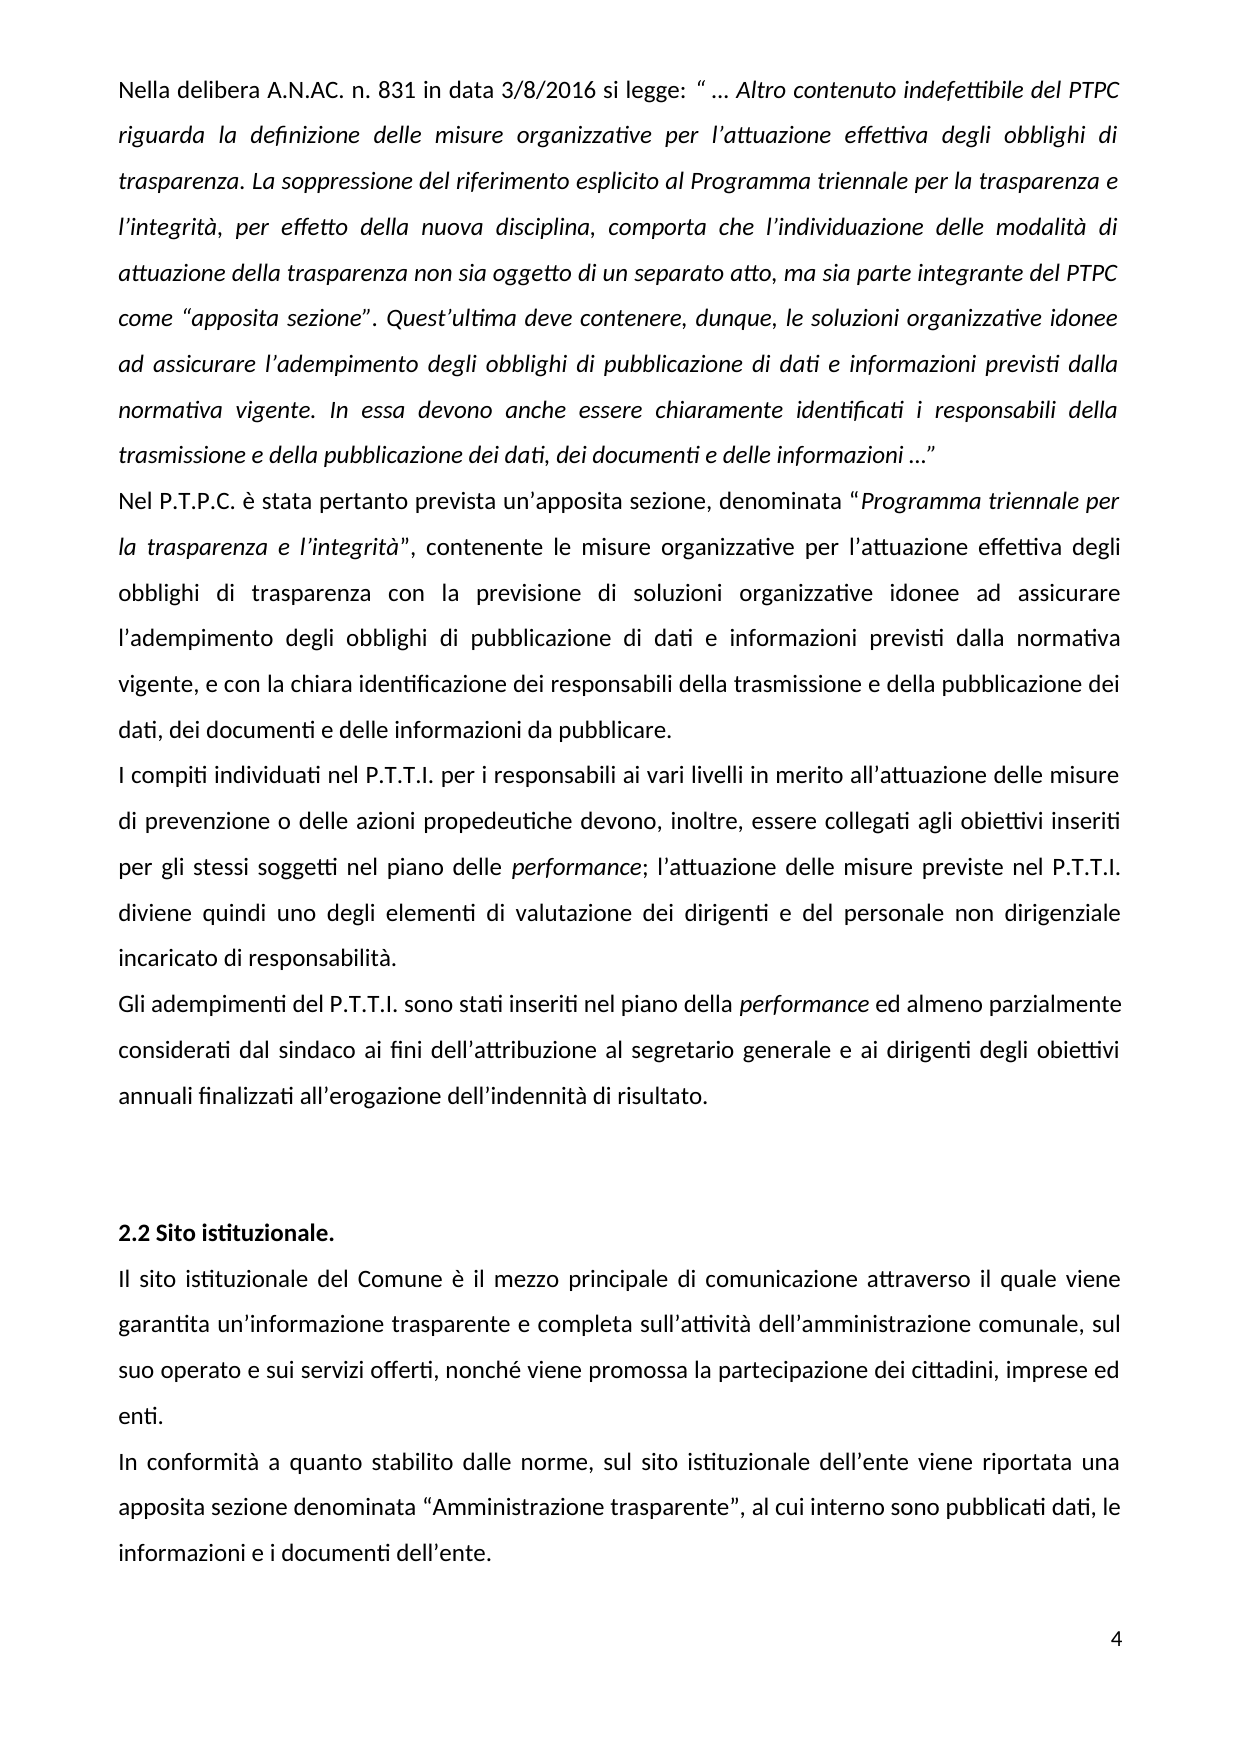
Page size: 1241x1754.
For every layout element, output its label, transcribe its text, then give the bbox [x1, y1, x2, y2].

text 2.2 Sito istituzionale. [118, 1217, 1122, 1247]
text Gli adempimenti del P.T.T.I. sono stati inseriti nel piano della performance ed almeno parzialmente considerati dal sindaco ai fini dell’attribuzione al segretario generale e ai dirigenti degli obiettivi annuali finalizzati all’erogazione dell’indennità di risultato. [118, 988, 1122, 1110]
text I compiti individuati nel P.T.T.I. per i responsabili ai vari livelli in merito all’attuazione delle misure di prevenzione o delle azioni propedeutiche devono, inoltre, essere collegati agli obiettivi inseriti per gli stessi soggetti nel piano delle performance; l’attuazione delle misure previste nel P.T.T.I. diviene quindi uno degli elementi di valutazione dei dirigenti e del personale non dirigenziale incaricato di responsabilità. [118, 760, 1122, 973]
text In conformità a quanto stabilito dalle norme, sul sito istituzionale dell’ente viene riportata una apposita sezione denominata “Amministrazione trasparente”, al cui interno sono pubblicati dati, le informazioni e i documenti dell’ente. [118, 1446, 1122, 1568]
text Il sito istituzionale del Comune è il mezzo principale di comunicazione attraverso il quale viene garantita un’informazione trasparente e completa sull’attività dell’amministrazione comunale, sul suo operato e sui servizi offerti, nonché viene promossa la partecipazione dei cittadini, imprese ed enti. [118, 1263, 1122, 1430]
text Nella delibera A.N.AC. n. 831 in data 3/8/2016 si legge: “ … Altro contenuto indefettibile del PTPC riguarda la definizione delle misure organizzative per l’attuazione effettiva degli obblighi di trasparenza. La soppressione del riferimento esplicito al Programma triennale per la trasparenza e l’integrità, per effetto della nuova disciplina, comporta che l’individuazione delle modalità di attuazione della trasparenza non sia oggetto di un separato atto, ma sia parte integrante del PTPC come “apposita sezione”. Quest’ultima deve contenere, dunque, le soluzioni organizzative idonee ad assicurare l’adempimento degli obblighi di pubblicazione di dati e informazioni previsti dalla normativa vigente. In essa devono anche essere chiaramente identificati i responsabili della trasmissione e della pubblicazione dei dati, dei documenti e delle informazioni …” [118, 74, 1122, 470]
text Nel P.T.P.C. è stata pertanto prevista un’apposita sezione, denominata “Programma triennale per la trasparenza e l’integrità”, contenente le misure organizzative per l’attuazione effettiva degli obblighi di trasparenza con la previsione di soluzioni organizzative idonee ad assicurare l’adempimento degli obblighi di pubblicazione di dati e informazioni previsti dalla normativa vigente, e con la chiara identificazione dei responsabili della trasmissione e della pubblicazione dei dati, dei documenti e delle informazioni da pubblicare. [118, 485, 1122, 744]
